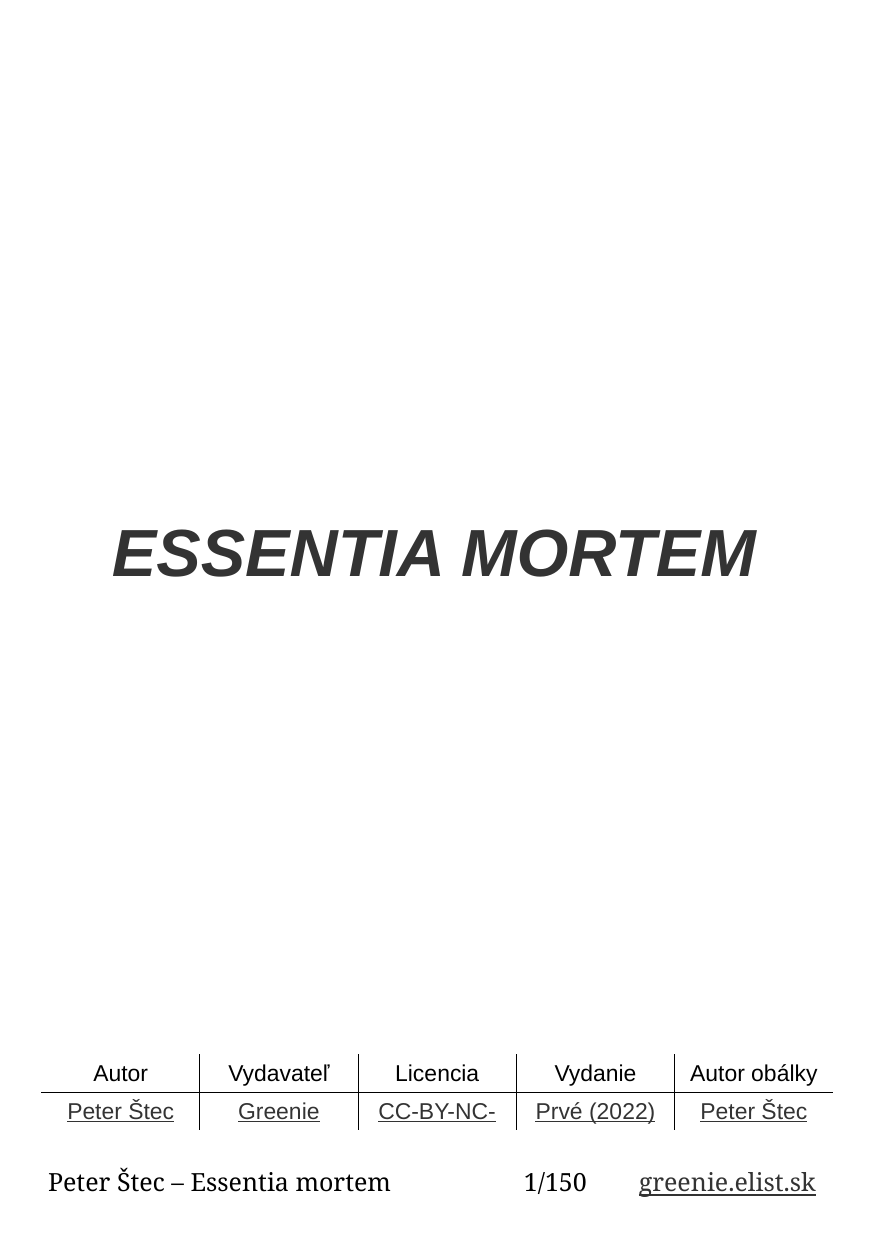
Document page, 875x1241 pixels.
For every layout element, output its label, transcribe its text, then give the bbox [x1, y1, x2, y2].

table_cell Prvé (2022) [517, 1093, 674, 1130]
table_cell Greenie [200, 1093, 358, 1130]
table_header Vydanie [517, 1054, 674, 1092]
table_cell Peter Štec [41, 1093, 199, 1130]
table_header Licencia [359, 1054, 516, 1092]
subtitle ESSENTIA MORTEM [41, 514, 833, 590]
table_header Autor [41, 1054, 199, 1092]
table_header Vydavateľ [200, 1054, 358, 1092]
table_header Autor obálky [675, 1054, 833, 1092]
table_cell CC-BY-NC- [359, 1093, 516, 1130]
table_cell Peter Štec [675, 1093, 833, 1130]
